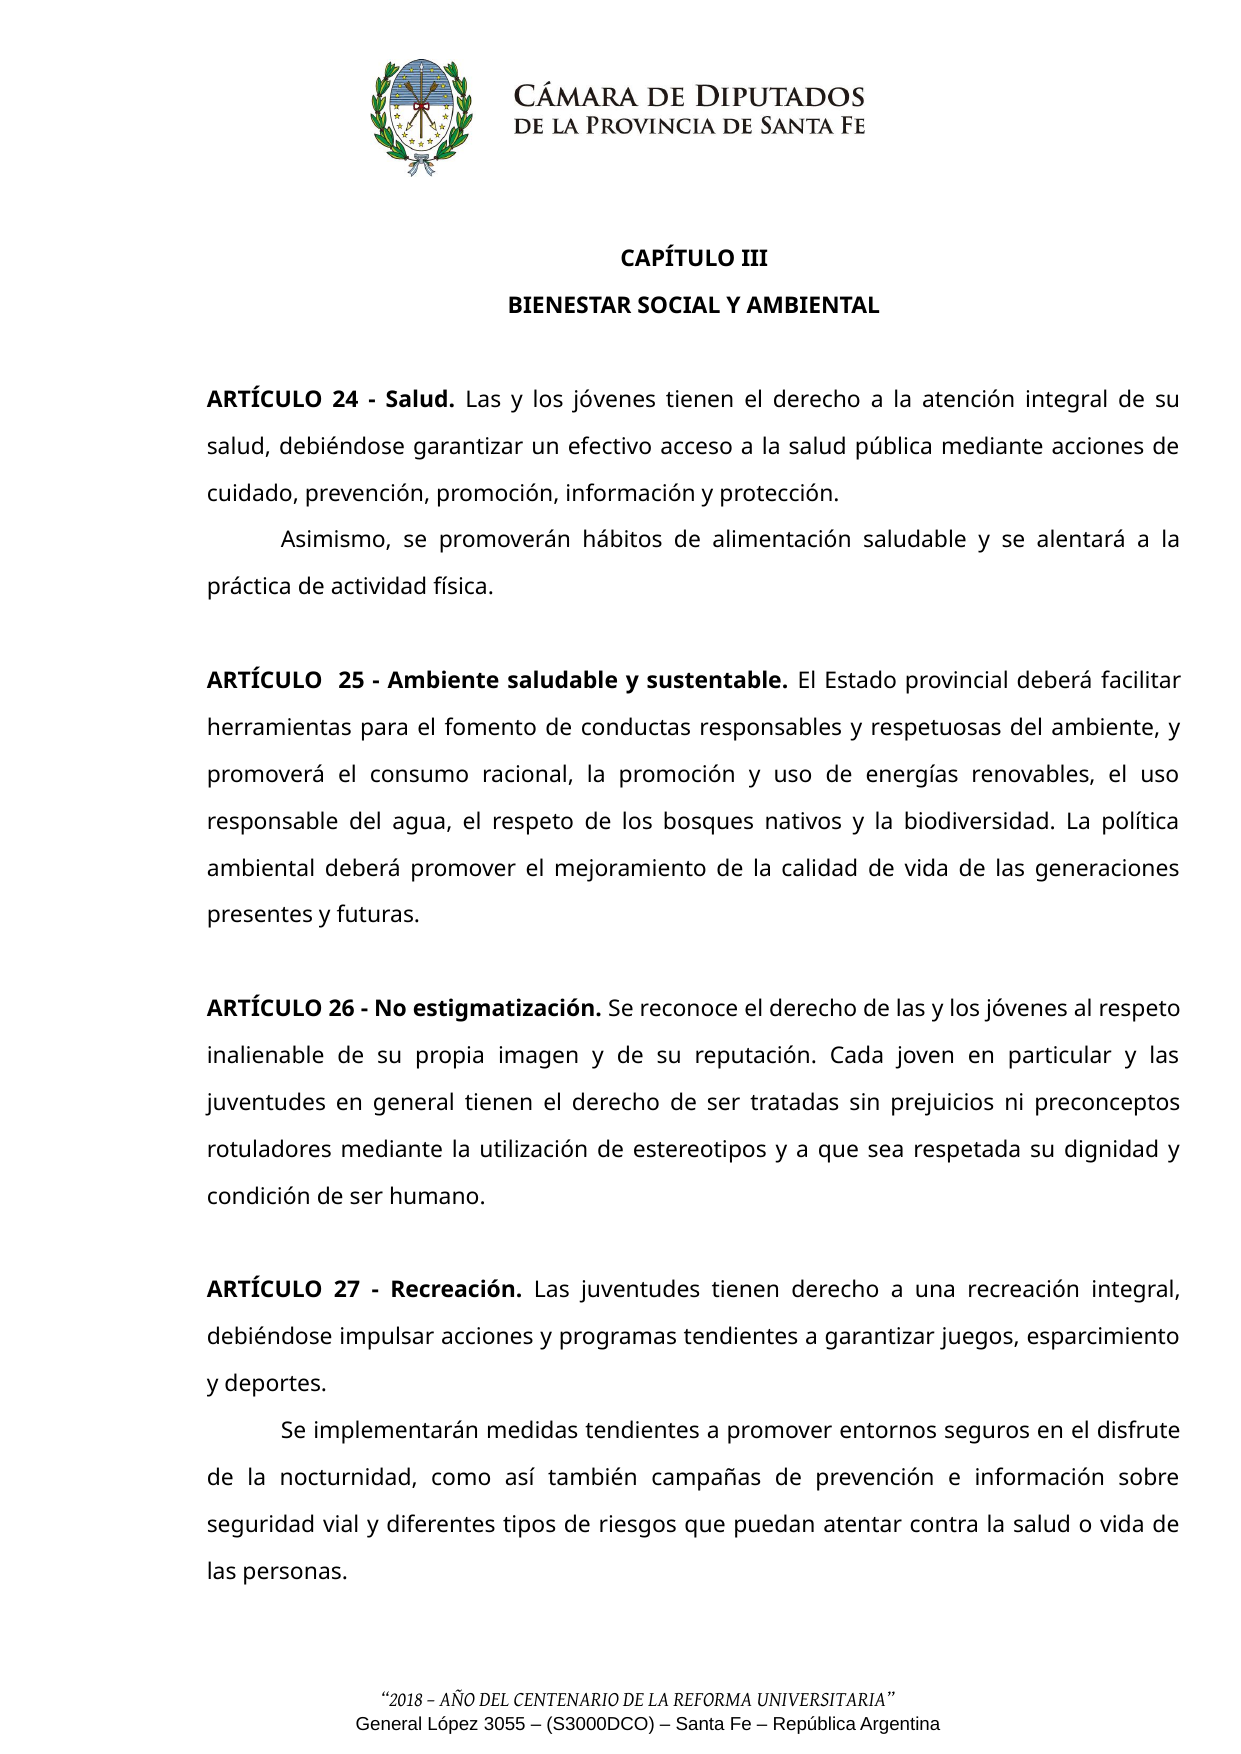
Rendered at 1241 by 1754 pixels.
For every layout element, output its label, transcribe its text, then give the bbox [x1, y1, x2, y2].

text ARTÍCULO 27 - Recreación. Las juventudes tienen derecho a una recreación integral, debiéndose impulsar acciones y programas tendientes a garantizar juegos, esparcimiento y deportes. [207, 1273, 1181, 1398]
text Se implementarán medidas tendientes a promover entornos seguros en el disfrute de la nocturnidad, como así también campañas de prevención e información sobre seguridad vial y diferentes tipos de riesgos que puedan atentar contra la salud o vida de las personas. [207, 1414, 1181, 1586]
text CAPÍTULO III [207, 242, 1181, 273]
text Asimismo, se promoverán hábitos de alimentación saludable y se alentará a la práctica de actividad física. [207, 523, 1181, 602]
text BIENESTAR SOCIAL Y AMBIENTAL [207, 289, 1181, 320]
picture [370, 59, 865, 181]
text ARTÍCULO 24 - Salud. Las y los jóvenes tienen el derecho a la atención integral de su salud, debiéndose garantizar un efectivo acceso a la salud pública mediante acciones de cuidado, prevención, promoción, información y protección. [207, 383, 1181, 508]
text ARTÍCULO 25 - Ambiente saludable y sustentable. El Estado provincial deberá facilitar herramientas para el fomento de conductas responsables y respetuosas del ambiente, y promoverá el consumo racional, la promoción y uso de energías renovables, el uso responsable del agua, el respeto de los bosques nativos y la biodiversidad. La política ambiental deberá promover el mejoramiento de la calidad de vida de las generaciones presentes y futuras. [207, 664, 1181, 930]
text ARTÍCULO 26 - No estigmatización. Se reconoce el derecho de las y los jóvenes al respeto inalienable de su propia imagen y de su reputación. Cada joven en particular y las juventudes en general tienen el derecho de ser tratadas sin prejuicios ni preconceptos rotuladores mediante la utilización de estereotipos y a que sea respetada su dignidad y condición de ser humano. [207, 992, 1181, 1211]
